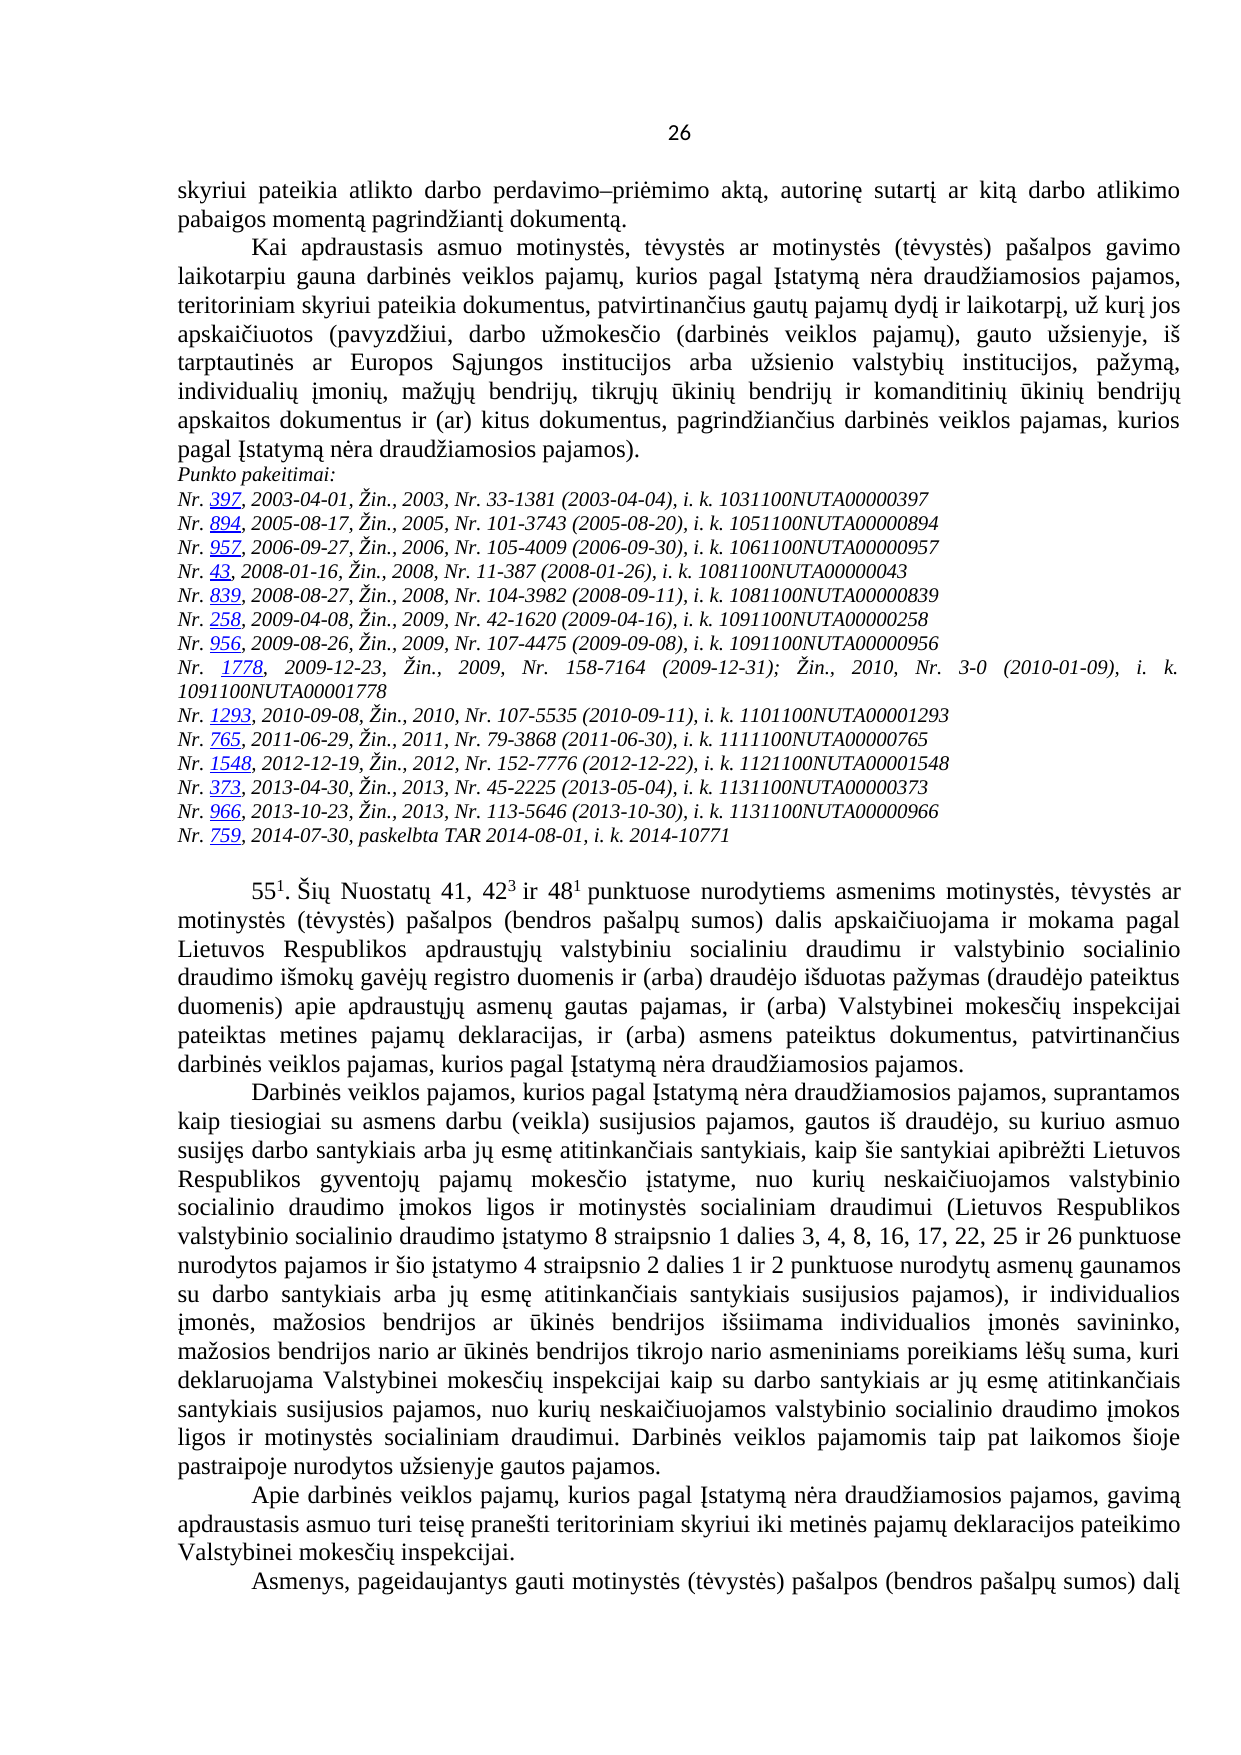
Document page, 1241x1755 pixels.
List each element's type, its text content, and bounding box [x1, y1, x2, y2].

text Punkto pakeitimai: [177, 462, 1181, 486]
text Nr. 956, 2009-08-26, Žin., 2009, Nr. 107-4475 (2009-09-08), i. k. 1091100NUTA00000956 [177, 631, 1181, 655]
text skyriui pateikia atlikto darbo perdavimo–priėmimo aktą, autorinę sutartį ar kitą darbo atlikimo pabaigos momentą pagrindžiantį dokumentą. [177, 175, 1181, 232]
text Nr. 1778, 2009-12-23, Žin., 2009, Nr. 158-7164 (2009-12-31); Žin., 2010, Nr. 3-0 (2010-01-09), i. k. 1091100NUTA00001778 [177, 655, 1181, 703]
text 551. Šių Nuostatų 41, 423 ir 481 punktuose nurodytiems asmenims motinystės, tėvystės ar motinystės (tėvystės) pašalpos (bendros pašalpų sumos) dalis apskaičiuojama ir mokama pagal Lietuvos Respublikos apdraustųjų valstybiniu socialiniu draudimu ir valstybinio socialinio draudimo išmokų gavėjų registro duomenis ir (arba) draudėjo išduotas pažymas (draudėjo pateiktus duomenis) apie apdraustųjų asmenų gautas pajamas, ir (arba) Valstybinei mokesčių inspekcijai pateiktas metines pajamų deklaracijas, ir (arba) asmens pateiktus dokumentus, patvirtinančius darbinės veiklos pajamas, kurios pagal Įstatymą nėra draudžiamosios pajamos. [177, 876, 1181, 1077]
text Nr. 765, 2011-06-29, Žin., 2011, Nr. 79-3868 (2011-06-30), i. k. 1111100NUTA00000765 [177, 727, 1181, 751]
text Asmenys, pageidaujantys gauti motinystės (tėvystės) pašalpos (bendros pašalpų sumos) dalį [177, 1566, 1181, 1595]
text Kai apdraustasis asmuo motinystės, tėvystės ar motinystės (tėvystės) pašalpos gavimo laikotarpiu gauna darbinės veiklos pajamų, kurios pagal Įstatymą nėra draudžiamosios pajamos, teritoriniam skyriui pateikia dokumentus, patvirtinančius gautų pajamų dydį ir laikotarpį, už kurį jos apskaičiuotos (pavyzdžiui, darbo užmokesčio (darbinės veiklos pajamų), gauto užsienyje, iš tarptautinės ar Europos Sąjungos institucijos arba užsienio valstybių institucijos, pažymą, individualių įmonių, mažųjų bendrijų, tikrųjų ūkinių bendrijų ir komanditinių ūkinių bendrijų apskaitos dokumentus ir (ar) kitus dokumentus, pagrindžiančius darbinės veiklos pajamas, kurios pagal Įstatymą nėra draudžiamosios pajamos). [177, 232, 1181, 462]
text Nr. 43, 2008-01-16, Žin., 2008, Nr. 11-387 (2008-01-26), i. k. 1081100NUTA00000043 [177, 559, 1181, 583]
text Nr. 759, 2014-07-30, paskelbta TAR 2014-08-01, i. k. 2014-10771 [177, 823, 1181, 847]
text Nr. 397, 2003-04-01, Žin., 2003, Nr. 33-1381 (2003-04-04), i. k. 1031100NUTA00000397 [177, 486, 1181, 511]
text Nr. 894, 2005-08-17, Žin., 2005, Nr. 101-3743 (2005-08-20), i. k. 1051100NUTA00000894 [177, 511, 1181, 534]
text Nr. 373, 2013-04-30, Žin., 2013, Nr. 45-2225 (2013-05-04), i. k. 1131100NUTA00000373 [177, 775, 1181, 799]
text Nr. 839, 2008-08-27, Žin., 2008, Nr. 104-3982 (2008-09-11), i. k. 1081100NUTA00000839 [177, 583, 1181, 607]
text Darbinės veiklos pajamos, kurios pagal Įstatymą nėra draudžiamosios pajamos, suprantamos kaip tiesiogiai su asmens darbu (veikla) susijusios pajamos, gautos iš draudėjo, su kuriuo asmuo susijęs darbo santykiais arba jų esmę atitinkančiais santykiais, kaip šie santykiai apibrėžti Lietuvos Respublikos gyventojų pajamų mokesčio įstatyme, nuo kurių neskaičiuojamos valstybinio socialinio draudimo įmokos ligos ir motinystės socialiniam draudimui (Lietuvos Respublikos valstybinio socialinio draudimo įstatymo 8 straipsnio 1 dalies 3, 4, 8, 16, 17, 22, 25 ir 26 punktuose nurodytos pajamos ir šio įstatymo 4 straipsnio 2 dalies 1 ir 2 punktuose nurodytų asmenų gaunamos su darbo santykiais arba jų esmę atitinkančiais santykiais susijusios pajamos), ir individualios įmonės, mažosios bendrijos ar ūkinės bendrijos išsiimama individualios įmonės savininko, mažosios bendrijos nario ar ūkinės bendrijos tikrojo nario asmeniniams poreikiams lėšų suma, kuri deklaruojama Valstybinei mokesčių inspekcijai kaip su darbo santykiais ar jų esmę atitinkančiais santykiais susijusios pajamos, nuo kurių neskaičiuojamos valstybinio socialinio draudimo įmokos ligos ir motinystės socialiniam draudimui. Darbinės veiklos pajamomis taip pat laikomos šioje pastraipoje nurodytos užsienyje gautos pajamos. [177, 1077, 1181, 1480]
text Nr. 258, 2009-04-08, Žin., 2009, Nr. 42-1620 (2009-04-16), i. k. 1091100NUTA00000258 [177, 607, 1181, 631]
text Nr. 966, 2013-10-23, Žin., 2013, Nr. 113-5646 (2013-10-30), i. k. 1131100NUTA00000966 [177, 799, 1181, 823]
text Nr. 1293, 2010-09-08, Žin., 2010, Nr. 107-5535 (2010-09-11), i. k. 1101100NUTA00001293 [177, 703, 1181, 727]
text Apie darbinės veiklos pajamų, kurios pagal Įstatymą nėra draudžiamosios pajamos, gavimą apdraustasis asmuo turi teisę pranešti teritoriniam skyriui iki metinės pajamų deklaracijos pateikimo Valstybinei mokesčių inspekcijai. [177, 1480, 1181, 1566]
text Nr. 1548, 2012-12-19, Žin., 2012, Nr. 152-7776 (2012-12-22), i. k. 1121100NUTA00001548 [177, 751, 1181, 775]
text Nr. 957, 2006-09-27, Žin., 2006, Nr. 105-4009 (2006-09-30), i. k. 1061100NUTA00000957 [177, 534, 1181, 559]
